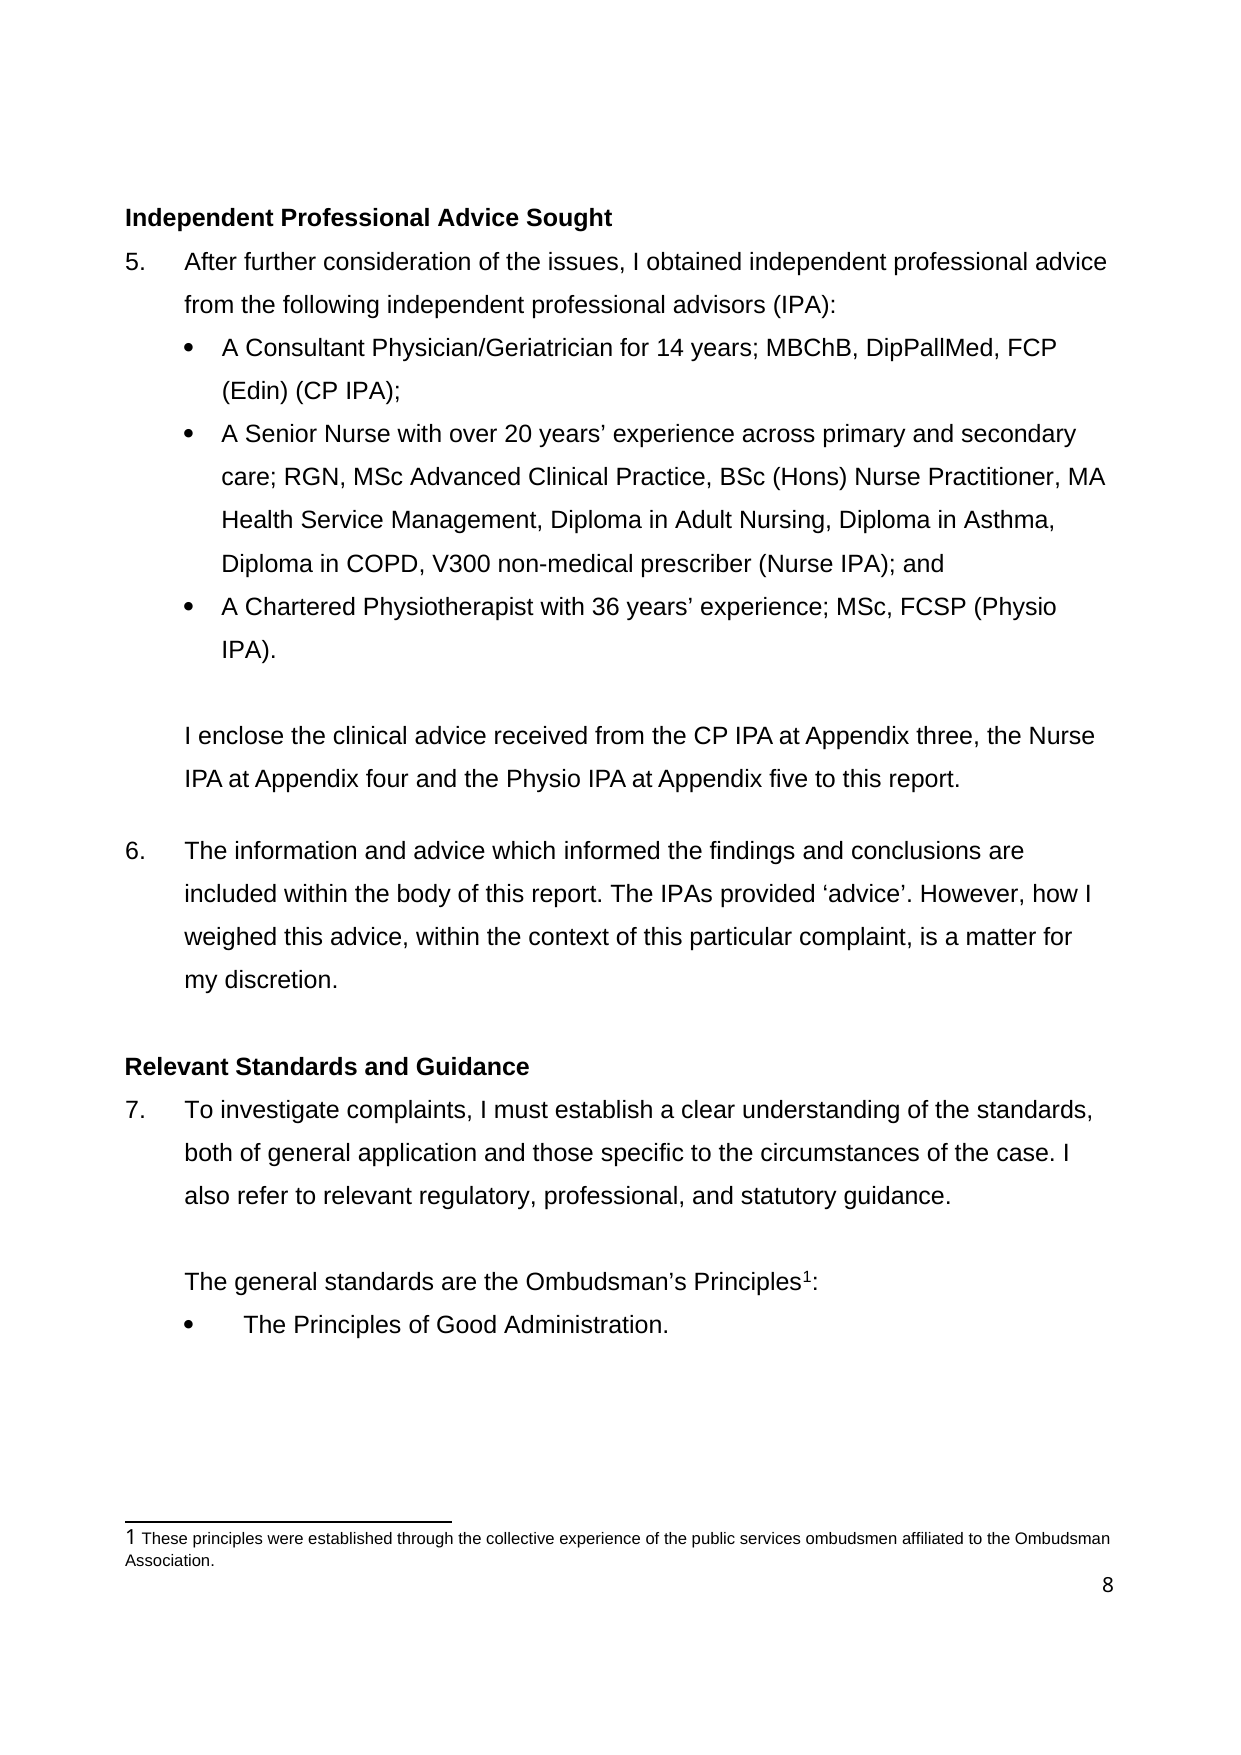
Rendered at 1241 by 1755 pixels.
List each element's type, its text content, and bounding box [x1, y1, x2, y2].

text Relevant Standards and Guidance [124, 1052, 1113, 1081]
list The information and advice which informed the findings and conclusions are included within the body of this report. The IPAs provided ‘advice’. However, how I weighed this advice, within the context of this particular complaint, is a matter for my discretion. [125, 836, 1113, 994]
list The Principles of Good Administration. [184, 1311, 1113, 1339]
list After further consideration of the issues, I obtained independent professional advice from the following independent professional advisors (IPA): [125, 246, 1113, 318]
list A Consultant Physician/Geriatrician for 14 years; MBChB, DipPallMed, FCP (Edin) (CP IPA); [184, 333, 1113, 405]
text Independent Professional Advice Sought [125, 203, 1113, 232]
list I enclose the clinical advice received from the CP IPA at Appendix three, the Nurse IPA at Appendix four and the Physio IPA at Appendix five to this report. [125, 721, 1113, 793]
list A Chartered Physiotherapist with 36 years’ experience; MSc, FCSP (Physio IPA). [184, 592, 1113, 664]
list To investigate complaints, I must establish a clear understanding of the standards, both of general application and those specific to the circumstances of the case. I also refer to relevant regulatory, professional, and statutory guidance. [125, 1095, 1113, 1210]
text The general standards are the Ombudsman’s Principles: [184, 1267, 1113, 1296]
text These principles were established through the collective experience of the public services ombudsmen affiliated to the Ombudsman Association. [125, 1522, 1113, 1570]
list A Senior Nurse with over 20 years’ experience across primary and secondary care; RGN, MSc Advanced Clinical Practice, BSc (Hons) Nurse Practitioner, MA Health Service Management, Diploma in Adult Nursing, Diploma in Asthma, Diploma in COPD, V300 non-medical prescriber (Nurse IPA); and [184, 419, 1113, 577]
